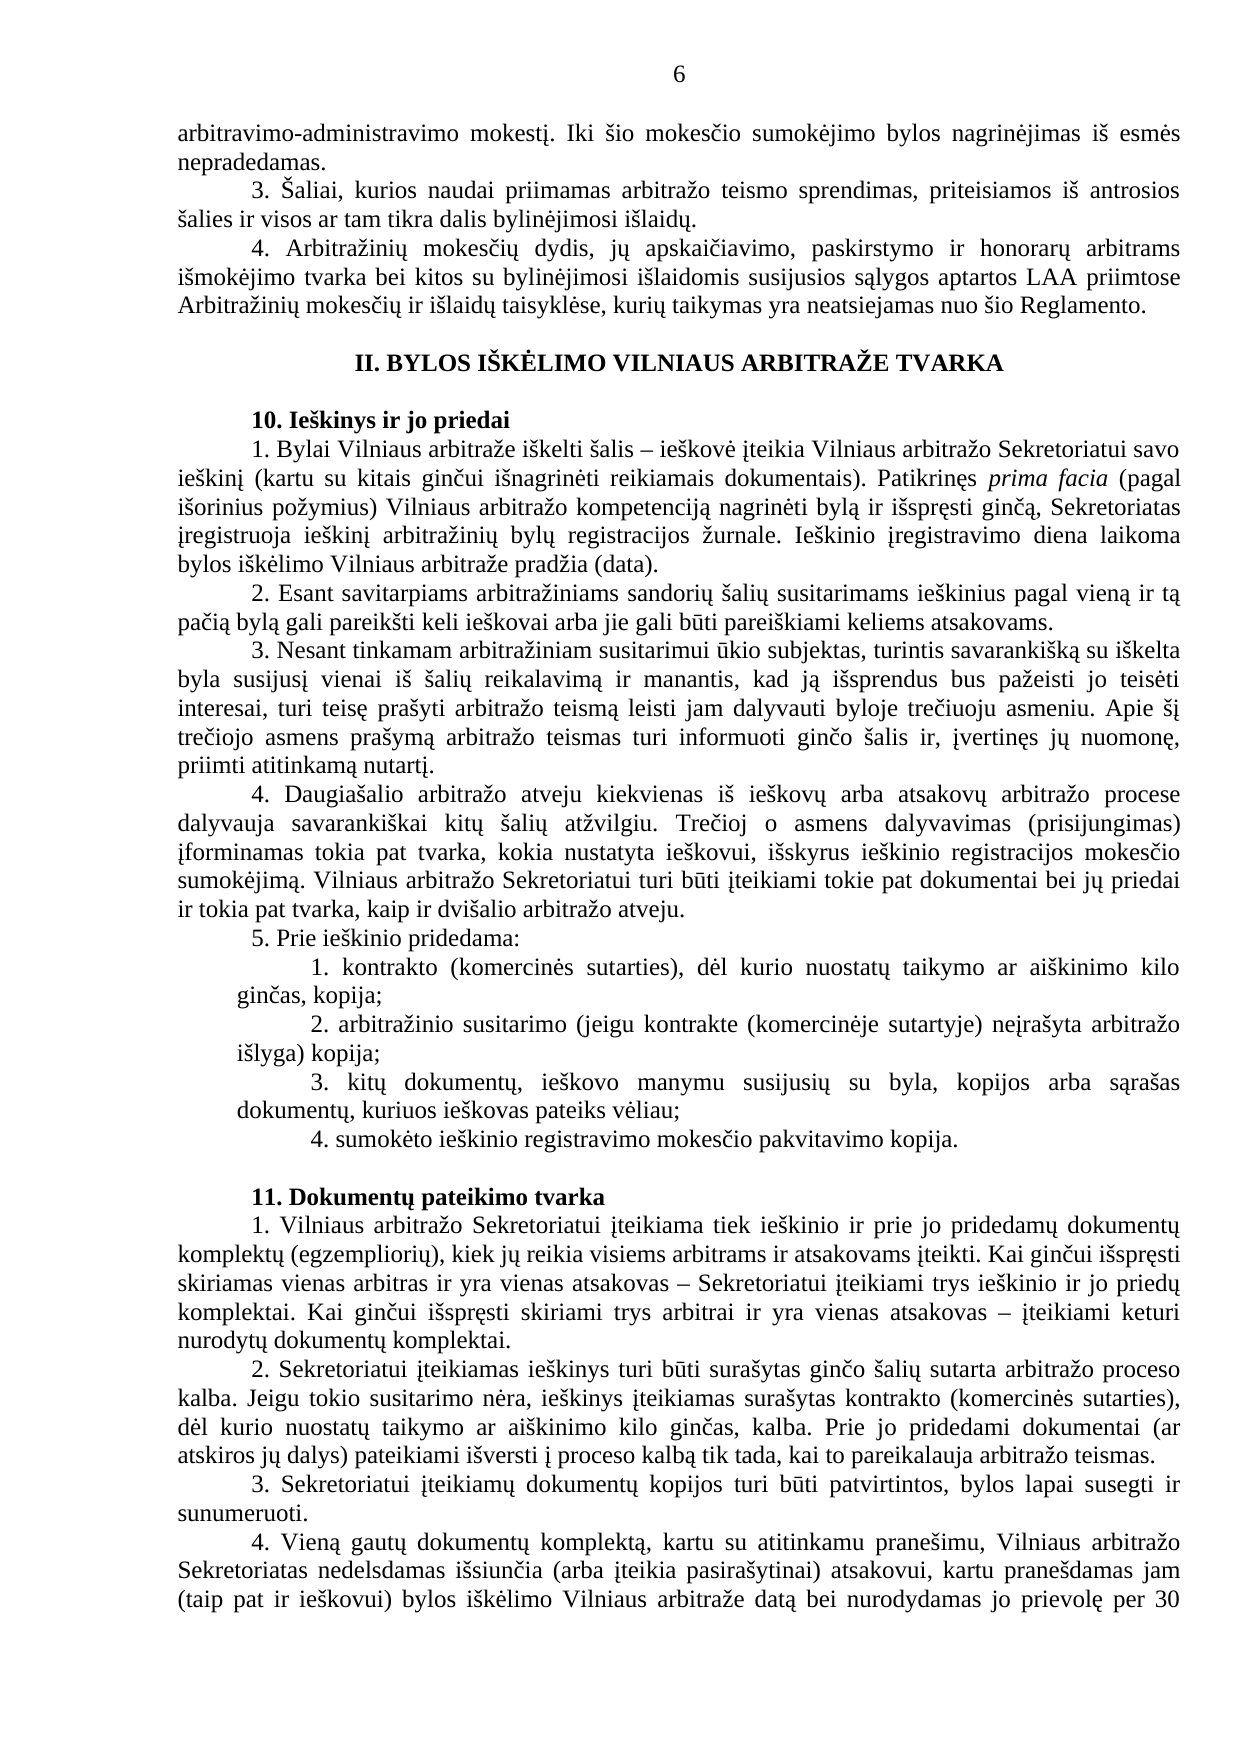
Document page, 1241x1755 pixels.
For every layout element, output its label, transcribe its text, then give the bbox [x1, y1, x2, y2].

text 3. kitų dokumentų, ieškovo manymu susijusių su byla, kopijos arba sąrašas dokumentų, kuriuos ieškovas pateiks vėliau; [237, 1067, 1181, 1124]
text 2. Sekretoriatui įteikiamas ieškinys turi būti surašytas ginčo šalių sutarta arbitražo proceso kalba. Jeigu tokio susitarimo nėra, ieškinys įteikiamas surašytas kontrakto (komercinės sutarties), dėl kurio nuostatų taikymo ar aiškinimo kilo ginčas, kalba. Prie jo pridedami dokumentai (ar atskiros jų dalys) pateikiami išversti į proceso kalbą tik tada, kai to pareikalauja arbitražo teismas. [177, 1354, 1181, 1469]
text 1. Bylai Vilniaus arbitraže iškelti šalis – ieškovė įteikia Vilniaus arbitražo Sekretoriatui savo ieškinį (kartu su kitais ginčui išnagrinėti reikiamais dokumentais). Patikrinęs prima facia (pagal išorinius požymius) Vilniaus arbitražo kompetenciją nagrinėti bylą ir išspręsti ginčą, Sekretoriatas įregistruoja ieškinį arbitražinių bylų registracijos žurnale. Ieškinio įregistravimo diena laikoma bylos iškėlimo Vilniaus arbitraže pradžia (data). [177, 434, 1181, 578]
text 1. kontrakto (komercinės sutarties), dėl kurio nuostatų taikymo ar aiškinimo kilo ginčas, kopija; [237, 952, 1181, 1009]
text 1. Vilniaus arbitražo Sekretoriatui įteikiama tiek ieškinio ir prie jo pridedamų dokumentų komplektų (egzempliorių), kiek jų reikia visiems arbitrams ir atsakovams įteikti. Kai ginčui išspręsti skiriamas vienas arbitras ir yra vienas atsakovas – Sekretoriatui įteikiami trys ieškinio ir jo priedų komplektai. Kai ginčui išspręsti skiriami trys arbitrai ir yra vienas atsakovas – įteikiami keturi nurodytų dokumentų komplektai. [177, 1211, 1181, 1354]
text 3. Sekretoriatui įteikiamų dokumentų kopijos turi būti patvirtintos, bylos lapai susegti ir sunumeruoti. [177, 1469, 1181, 1527]
text 4. sumokėto ieškinio registravimo mokesčio pakvitavimo kopija. [237, 1124, 1181, 1153]
text 10. Ieškinys ir jo priedai [177, 406, 1181, 434]
text II. BYLOS IŠKĖLIMO VILNIAUS ARBITRAŽE TVARKA [177, 348, 1181, 377]
text arbitravimo-administravimo mokestį. Iki šio mokesčio sumokėjimo bylos nagrinėjimas iš esmės nepradedamas. [177, 118, 1181, 176]
text 4. Daugiašalio arbitražo atveju kiekvienas iš ieškovų arba atsakovų arbitražo procese dalyvauja savarankiškai kitų šalių atžvilgiu. Trečioj o asmens dalyvavimas (prisijungimas) įforminamas tokia pat tvarka, kokia nustatyta ieškovui, išskyrus ieškinio registracijos mokesčio sumokėjimą. Vilniaus arbitražo Sekretoriatui turi būti įteikiami tokie pat dokumentai bei jų priedai ir tokia pat tvarka, kaip ir dvišalio arbitražo atveju. [177, 779, 1181, 923]
text 4. Vieną gautų dokumentų komplektą, kartu su atitinkamu pranešimu, Vilniaus arbitražo Sekretoriatas nedelsdamas išsiunčia (arba įteikia pasirašytinai) atsakovui, kartu pranešdamas jam (taip pat ir ieškovui) bylos iškėlimo Vilniaus arbitraže datą bei nurodydamas jo prievolę per 30 [177, 1527, 1181, 1613]
text 2. Esant savitarpiams arbitražiniams sandorių šalių susitarimams ieškinius pagal vieną ir tą pačią bylą gali pareikšti keli ieškovai arba jie gali būti pareiškiami keliems atsakovams. [177, 578, 1181, 636]
text 11. Dokumentų pateikimo tvarka [177, 1182, 1181, 1211]
text 2. arbitražinio susitarimo (jeigu kontrakte (komercinėje sutartyje) neįrašyta arbitražo išlyga) kopija; [237, 1009, 1181, 1067]
text 3. Nesant tinkamam arbitražiniam susitarimui ūkio subjektas, turintis savarankišką su iškelta byla susijusį vienai iš šalių reikalavimą ir manantis, kad ją išsprendus bus pažeisti jo teisėti interesai, turi teisę prašyti arbitražo teismą leisti jam dalyvauti byloje trečiuoju asmeniu. Apie šį trečiojo asmens prašymą arbitražo teismas turi informuoti ginčo šalis ir, įvertinęs jų nuomonę, priimti atitinkamą nutartį. [177, 636, 1181, 779]
text 5. Prie ieškinio pridedama: [177, 923, 1181, 952]
text 3. Šaliai, kurios naudai priimamas arbitražo teismo sprendimas, priteisiamos iš antrosios šalies ir visos ar tam tikra dalis bylinėjimosi išlaidų. [177, 176, 1181, 233]
text 4. Arbitražinių mokesčių dydis, jų apskaičiavimo, paskirstymo ir honorarų arbitrams išmokėjimo tvarka bei kitos su bylinėjimosi išlaidomis susijusios sąlygos aptartos LAA priimtose Arbitražinių mokesčių ir išlaidų taisyklėse, kurių taikymas yra neatsiejamas nuo šio Reglamento. [177, 233, 1181, 319]
